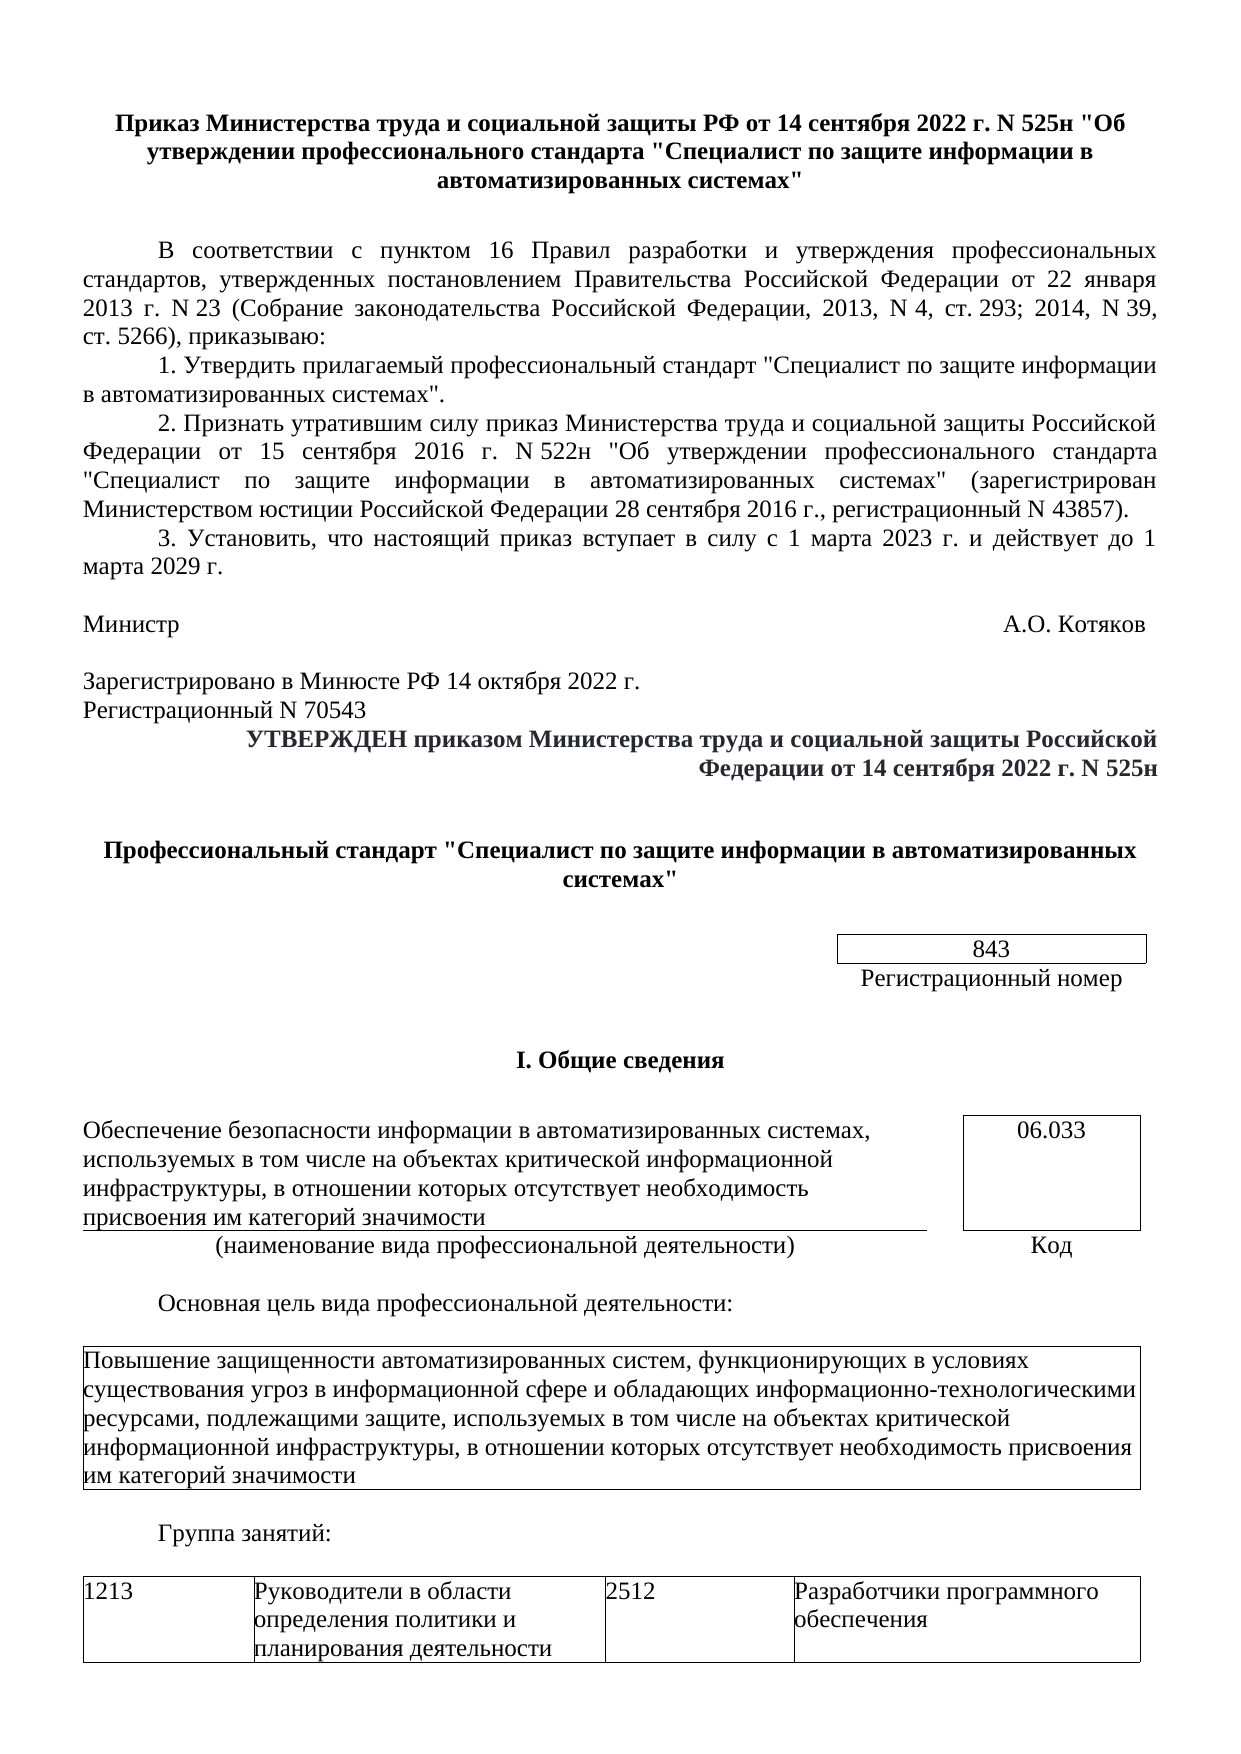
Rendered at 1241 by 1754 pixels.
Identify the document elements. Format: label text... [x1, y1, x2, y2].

table_cell Регистрационный номер [837, 964, 1146, 992]
text Регистрационный N 70543 [83, 695, 1157, 724]
table_cell Код [963, 1231, 1140, 1259]
table_header 843 [838, 935, 1146, 963]
table_header 2512 [606, 1577, 794, 1662]
table_header [83, 934, 837, 963]
text Группа занятий: [83, 1518, 1157, 1547]
text УТВЕРЖДЕН приказом Министерства труда и социальной защиты Российской Федерации от 14 сентября 2022 г. N 525н [83, 724, 1157, 781]
table_header Министр [83, 609, 791, 638]
text 3. Установить, что настоящий приказ вступает в силу с 1 марта 2023 г. и действует до 1 марта 2029 г. [83, 523, 1157, 580]
subtitle I. Общие сведения [83, 1045, 1157, 1074]
table_cell [83, 963, 837, 992]
table_header Повышение защищенности автоматизированных систем, функционирующих в условиях существования угроз в информационной сфере и обладающих информационно-технологическими ресурсами, подлежащими защите, используемых в том числе на объектах критической информационной инфраструктуры, в отношении которых отсутствует необходимость присвоения им категорий значимости [84, 1347, 1140, 1489]
table_header А.О. Котяков [791, 609, 1146, 638]
table_cell (наименование вида профессиональной деятельности) [83, 1231, 927, 1259]
table_header [927, 1115, 963, 1231]
text 2. Признать утратившим силу приказ Министерства труда и социальной защиты Российской Федерации от 15 сентября 2016 г. N 522н "Об утверждении профессионального стандарта "Специалист по защите информации в автоматизированных системах" (зарегистрирован Министерством юстиции Российской Федерации 28 сентября 2016 г., регистрационный N 43857). [83, 408, 1157, 523]
table_header Разработчики программного обеспечения [795, 1577, 1140, 1662]
text В соответствии с пунктом 16 Правил разработки и утверждения профессиональных стандартов, утвержденных постановлением Правительства Российской Федерации от 22 января 2013 г. N 23 (Собрание законодательства Российской Федерации, 2013, N 4, ст. 293; 2014, N 39, ст. 5266), приказываю: [83, 235, 1157, 350]
subtitle Профессиональный стандарт "Специалист по защите информации в автоматизированных системах" [83, 835, 1157, 893]
table_header 06.033 [964, 1116, 1140, 1230]
text Основная цель вида профессиональной деятельности: [83, 1288, 1157, 1317]
subtitle Приказ Министерства труда и социальной защиты РФ от 14 сентября 2022 г. N 525н "Об утверждении профессионального стандарта "Специалист по защите информации в автоматизированных системах" [83, 108, 1157, 194]
table_header Руководители в области определения политики и планирования деятельности [255, 1577, 605, 1662]
text Зарегистрировано в Минюсте РФ 14 октября 2022 г. [83, 666, 1157, 695]
text 1. Утвердить прилагаемый профессиональный стандарт "Специалист по защите информации в автоматизированных системах". [83, 350, 1157, 408]
table_cell [927, 1231, 963, 1259]
table_header 1213 [84, 1577, 254, 1662]
table_header Обеспечение безопасности информации в автоматизированных системах, используемых в том числе на объектах критической информационной инфраструктуры, в отношении которых отсутствует необходимость присвоения им категорий значимости [83, 1115, 927, 1230]
